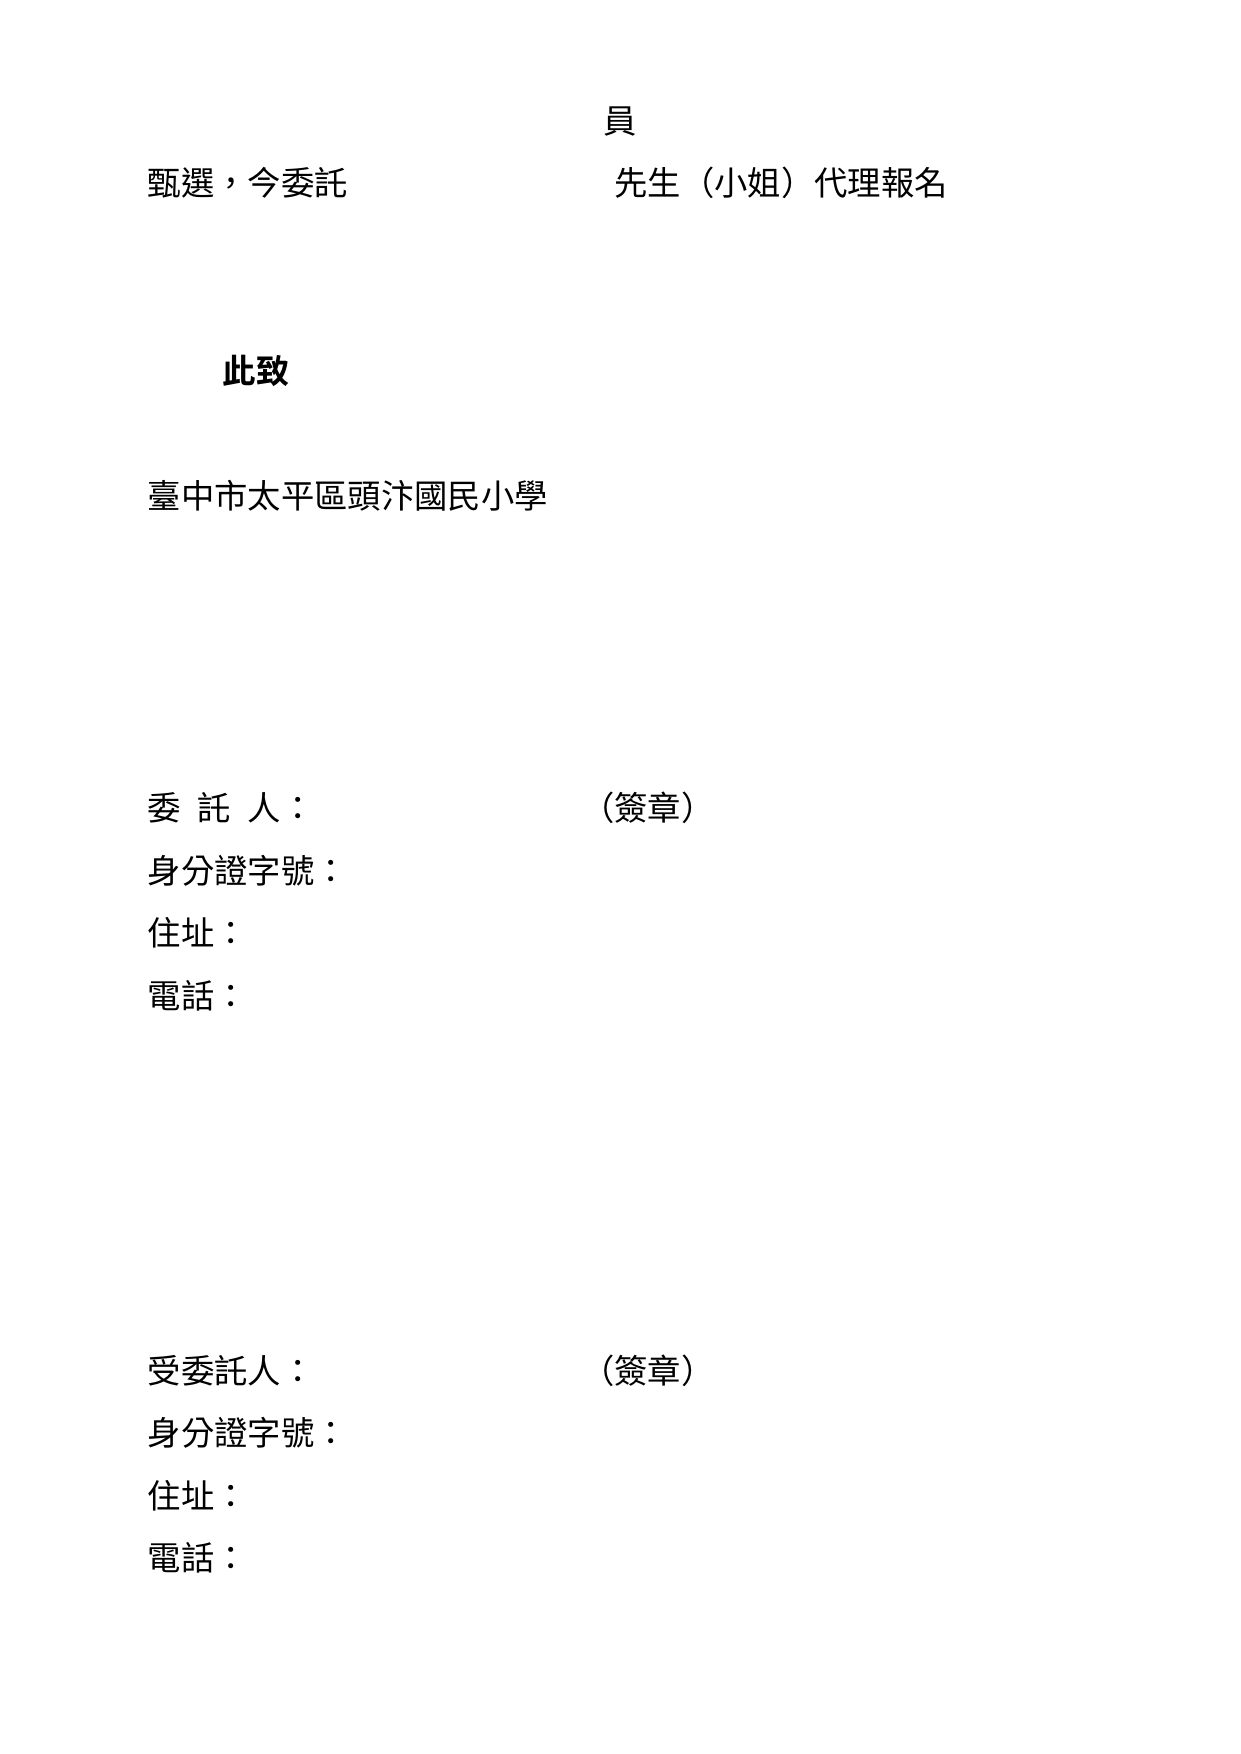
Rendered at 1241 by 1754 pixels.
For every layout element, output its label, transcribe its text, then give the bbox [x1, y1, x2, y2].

text 員 [148, 77, 1092, 139]
text 住址： [148, 1452, 1092, 1514]
text 委 託 人： （簽章） [148, 764, 1092, 827]
text 甄選，今委託 先生（小姐）代理報名 [148, 139, 1092, 202]
text 此致 [148, 327, 1092, 389]
text 電話： [148, 952, 1092, 1014]
text 受委託人： （簽章） [148, 1327, 1092, 1389]
text 身分證字號： [148, 827, 1092, 889]
text 身分證字號： [148, 1389, 1092, 1452]
text 臺中市太平區頭汴國民小學 [148, 452, 1092, 514]
text 電話： [148, 1514, 1092, 1577]
text 住址： [148, 889, 1092, 952]
